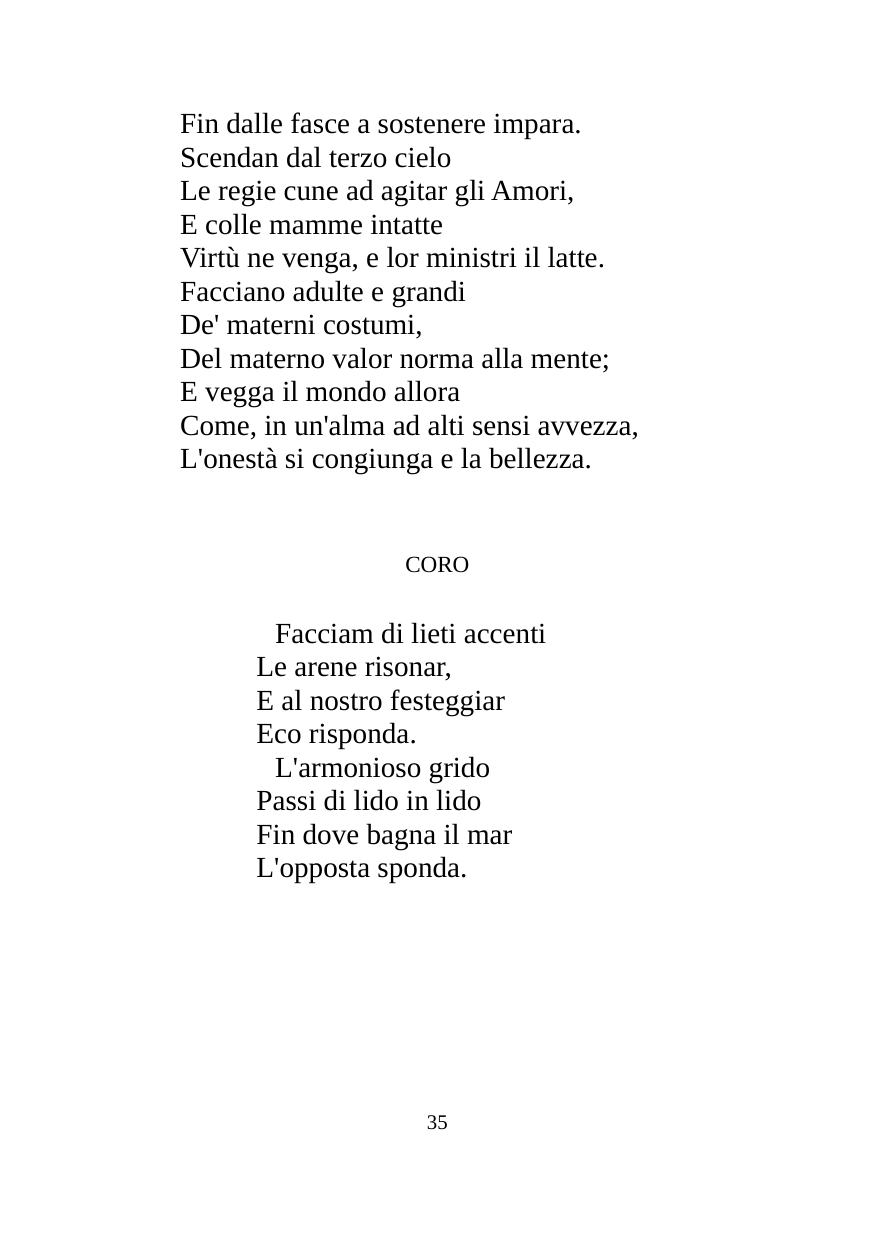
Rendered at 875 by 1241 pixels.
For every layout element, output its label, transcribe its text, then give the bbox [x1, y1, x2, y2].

text Scendan dal terzo cielo [180, 140, 768, 173]
text L'opposta sponda. [256, 851, 768, 884]
text E al nostro festeggiar [256, 683, 768, 716]
text E vegga il mondo allora [180, 374, 768, 408]
text L'armonioso grido [275, 750, 768, 783]
text Del materno valor norma alla mente; [180, 341, 768, 374]
text Fin dove bagna il mar [256, 817, 768, 851]
text Virtù ne venga, e lor ministri il latte. [180, 240, 768, 274]
text Le regie cune ad agitar gli Amori, [180, 173, 768, 207]
text Facciam di lieti accenti [275, 616, 768, 649]
text Come, in un'alma ad alti sensi avvezza, [180, 408, 768, 442]
text Eco risponda. [256, 716, 768, 750]
text Facciano adulte e grandi [180, 274, 768, 307]
text Passi di lido in lido [256, 783, 768, 817]
text L'onestà si congiunga e la bellezza. [180, 442, 768, 475]
text Fin dalle fasce a sostenere impara. [180, 106, 768, 140]
subtitle coro [106, 540, 768, 580]
text De' materni costumi, [180, 307, 768, 341]
text E colle mamme intatte [180, 207, 768, 240]
text Le arene risonar, [256, 649, 768, 683]
